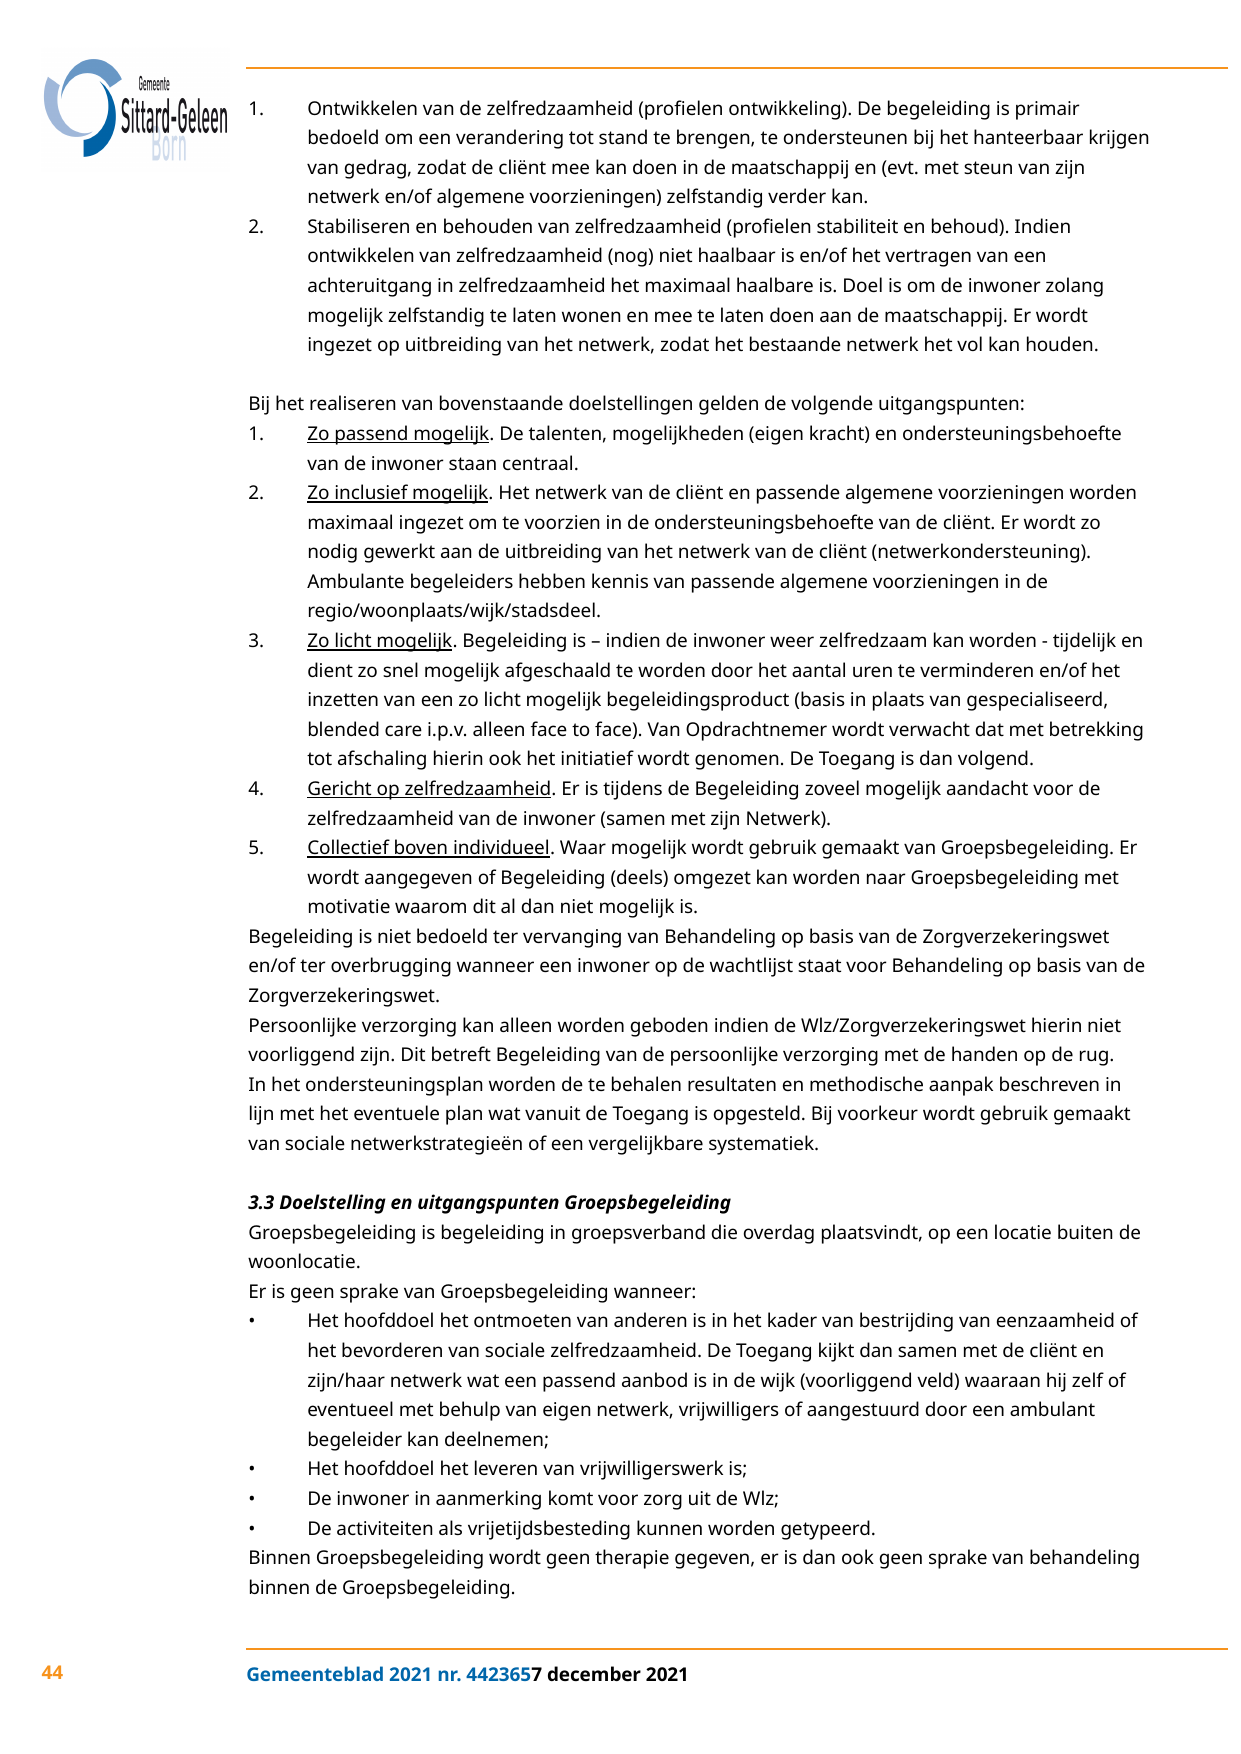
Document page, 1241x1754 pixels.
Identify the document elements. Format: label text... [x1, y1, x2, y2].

list Collectief boven individueel. Waar mogelijk wordt gebruik gemaakt van Groepsbegeleiding. Er wordt aangegeven of Begeleiding (deels) omgezet kan worden naar Groepsbegeleiding met motivatie waarom dit al dan niet mogelijk is. [248, 834, 1152, 919]
list Zo passend mogelijk. De talenten, mogelijkheden (eigen kracht) en ondersteuningsbehoefte van de inwoner staan centraal. [248, 420, 1152, 476]
list Stabiliseren en behouden van zelfredzaamheid (profielen stabiliteit en behoud). Indien ontwikkelen van zelfredzaamheid (nog) niet haalbaar is en/of het vertragen van een achteruitgang in zelfredzaamheid het maximaal haalbare is. Doel is om de inwoner zolang mogelijk zelfstandig te laten wonen en mee te laten doen aan de maatschappij. Er wordt ingezet op uitbreiding van het netwerk, zodat het bestaande netwerk het vol kan houden. [248, 213, 1152, 357]
text In het ondersteuningsplan worden de te behalen resultaten en methodische aanpak beschreven in lijn met het eventuele plan wat vanuit de Toegang is opgesteld. Bij voorkeur wordt gebruik gemaakt van sociale netwerkstrategieën of een vergelijkbare systematiek. [248, 1071, 1152, 1156]
list De activiteiten als vrijetijdsbesteding kunnen worden getypeerd. [248, 1515, 1152, 1541]
list Het hoofddoel het leveren van vrijwilligerswerk is; [248, 1456, 1152, 1481]
text Er is geen sprake van Groepsbegeleiding wanneer: [248, 1278, 1152, 1304]
list Ontwikkelen van de zelfredzaamheid (profielen ontwikkeling). De begeleiding is primair bedoeld om een verandering tot stand te brengen, te ondersteunen bij het hanteerbaar krijgen van gedrag, zodat de cliënt mee kan doen in de maatschappij en (evt. met steun van zijn netwerk en/of algemene voorzieningen) zelfstandig verder kan. [248, 95, 1152, 209]
list Het hoofddoel het ontmoeten van anderen is in het kader van bestrijding van eenzaamheid of het bevorderen van sociale zelfredzaamheid. De Toegang kijkt dan samen met de cliënt en zijn/haar netwerk wat een passend aanbod is in de wijk (voorliggend veld) waaraan hij zelf of eventueel met behulp van eigen netwerk, vrijwilligers of aangestuurd door een ambulant begeleider kan deelnemen; [248, 1308, 1152, 1452]
list Zo inclusief mogelijk. Het netwerk van de cliënt en passende algemene voorzieningen worden maximaal ingezet om te voorzien in de ondersteuningsbehoefte van de cliënt. Er wordt zo nodig gewerkt aan de uitbreiding van het netwerk van de cliënt (netwerkondersteuning). Ambulante begeleiders hebben kennis van passende algemene voorzieningen in de regio/woonplaats/wijk/stadsdeel. [248, 479, 1152, 623]
text Groepsbegeleiding is begeleiding in groepsverband die overdag plaatsvindt, op een locatie buiten de woonlocatie. [248, 1219, 1152, 1274]
text 3.3 Doelstelling en uitgangspunten Groepsbegeleiding [248, 1189, 1152, 1215]
text Persoonlijke verzorging kan alleen worden geboden indien de Wlz/Zorgverzekeringswet hierin niet voorliggend zijn. Dit betreft Begeleiding van de persoonlijke verzorging met de handen op de rug. [248, 1012, 1152, 1067]
list Gericht op zelfredzaamheid. Er is tijdens de Begeleiding zoveel mogelijk aandacht voor de zelfredzaamheid van de inwoner (samen met zijn Netwerk). [248, 775, 1152, 831]
list De inwoner in aanmerking komt voor zorg uit de Wlz; [248, 1485, 1152, 1511]
text Bij het realiseren van bovenstaande doelstellingen gelden de volgende uitgangspunten: [248, 391, 1152, 416]
list Zo licht mogelijk. Begeleiding is – indien de inwoner weer zelfredzaam kan worden - tijdelijk en dient zo snel mogelijk afgeschaald te worden door het aantal uren te verminderen en/of het inzetten van een zo licht mogelijk begeleidingsproduct (basis in plaats van gespecialiseerd, blended care i.p.v. alleen face to face). Van Opdrachtnemer wordt verwacht dat met betrekking tot afschaling hierin ook het initiatief wordt genomen. De Toegang is dan volgend. [248, 627, 1152, 771]
picture [41, 47, 231, 172]
text Binnen Groepsbegeleiding wordt geen therapie gegeven, er is dan ook geen sprake van behandeling binnen de Groepsbegeleiding. [248, 1544, 1152, 1600]
text Begeleiding is niet bedoeld ter vervanging van Behandeling op basis van de Zorgverzekeringswet en/of ter overbrugging wanneer een inwoner op de wachtlijst staat voor Behandeling op basis van de Zorgverzekeringswet. [248, 923, 1152, 1008]
